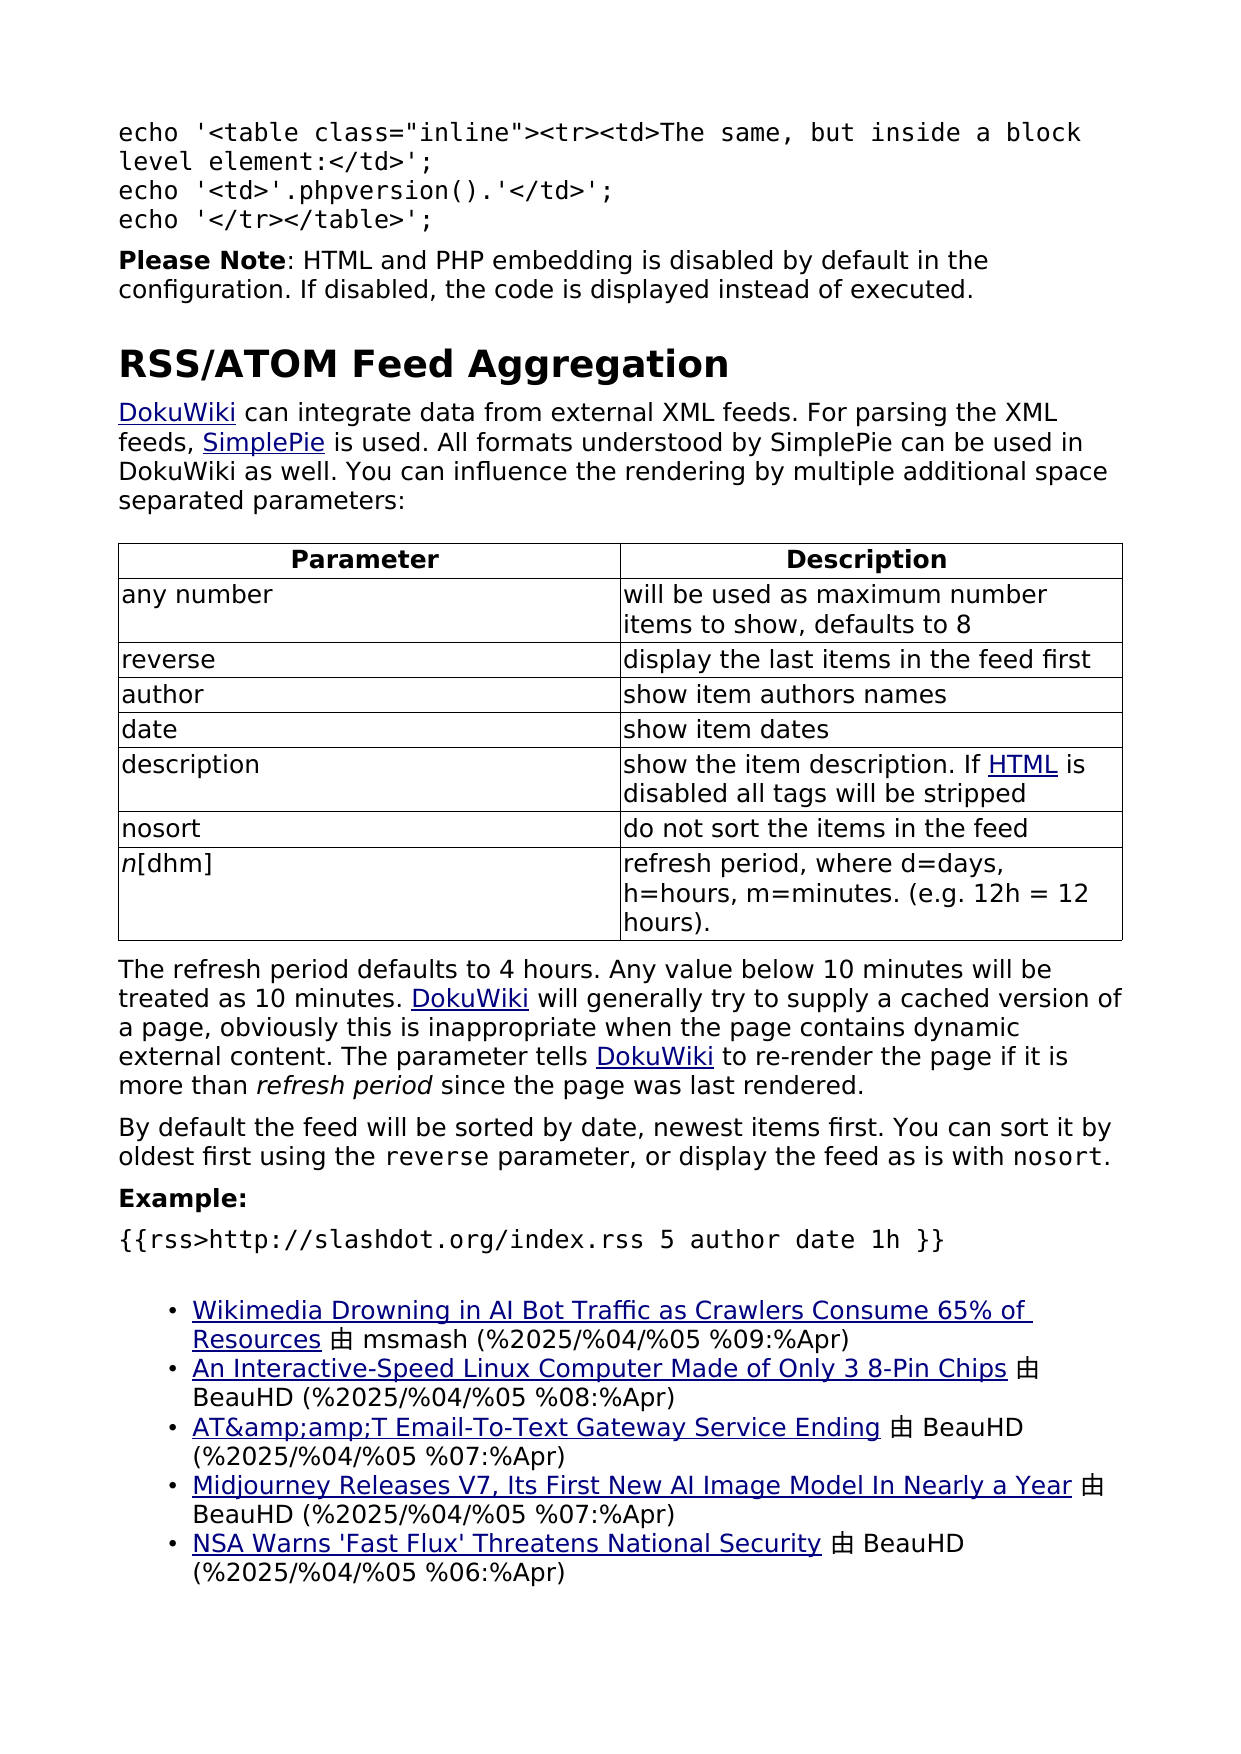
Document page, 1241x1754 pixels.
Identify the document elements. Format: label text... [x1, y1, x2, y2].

text echo '<table class="inline"><tr><td>The same, but inside a block level element:</td>'; echo '<td>'.phpversion().'</td>'; echo '</tr></table>'; [118, 118, 1122, 235]
table_cell show item dates [621, 713, 1122, 747]
subtitle RSS/ATOM Feed Aggregation [118, 342, 1122, 386]
table_cell show the item description. If HTML is disabled all tags will be stripped [621, 748, 1122, 811]
table_cell date [119, 713, 620, 747]
table_cell reverse [119, 643, 620, 677]
list Midjourney Releases V7, Its First New AI Image Model In Nearly a Year 由 BeauHD (%2025/%04/%05 %07:%Apr) [177, 1471, 1122, 1529]
text Please Note: HTML and PHP embedding is disabled by default in the configuration. If disabled, the code is displayed instead of executed. [118, 247, 1122, 305]
table_cell refresh period, where d=days, h=hours, m=minutes. (e.g. 12h = 12 hours). [621, 848, 1122, 940]
table_cell n[dhm] [119, 848, 620, 940]
list Wikimedia Drowning in AI Bot Traffic as Crawlers Consume 65% of Resources 由 msmash (%2025/%04/%05 %09:%Apr) [177, 1296, 1122, 1354]
table_cell author [119, 678, 620, 712]
list NSA Warns 'Fast Flux' Threatens National Security 由 BeauHD (%2025/%04/%05 %06:%Apr) [177, 1529, 1122, 1588]
table_cell nosort [119, 812, 620, 847]
text By default the feed will be sorted by date, newest items first. You can sort it by oldest first using the reverse parameter, or display the feed as is with nosort. [118, 1113, 1122, 1172]
text DokuWiki can integrate data from external XML feeds. For parsing the XML feeds, SimplePie is used. All formats understood by SimplePie can be used in DokuWiki as well. You can influence the rendering by multiple additional space separated parameters: [118, 398, 1122, 515]
table_cell any number [119, 579, 620, 642]
text {{rss>http://slashdot.org/index.rss 5 author date 1h }} [118, 1226, 1122, 1255]
table_header Parameter [119, 544, 620, 578]
table_cell do not sort the items in the feed [621, 812, 1122, 847]
table_header Description [621, 544, 1122, 578]
table_cell show item authors names [621, 678, 1122, 712]
table_cell will be used as maximum number items to show, defaults to 8 [621, 579, 1122, 642]
list An Interactive-Speed Linux Computer Made of Only 3 8-Pin Chips 由 BeauHD (%2025/%04/%05 %08:%Apr) [177, 1354, 1122, 1413]
list AT&amp;amp;T Email-To-Text Gateway Service Ending 由 BeauHD (%2025/%04/%05 %07:%Apr) [177, 1413, 1122, 1471]
table_cell display the last items in the feed first [621, 643, 1122, 677]
text The refresh period defaults to 4 hours. Any value below 10 minutes will be treated as 10 minutes. DokuWiki will generally try to supply a cached version of a page, obviously this is inappropriate when the page contains dynamic external content. The parameter tells DokuWiki to re-render the page if it is more than refresh period since the page was last rendered. [118, 955, 1122, 1101]
text Example: [118, 1184, 1122, 1213]
table_cell description [119, 748, 620, 811]
